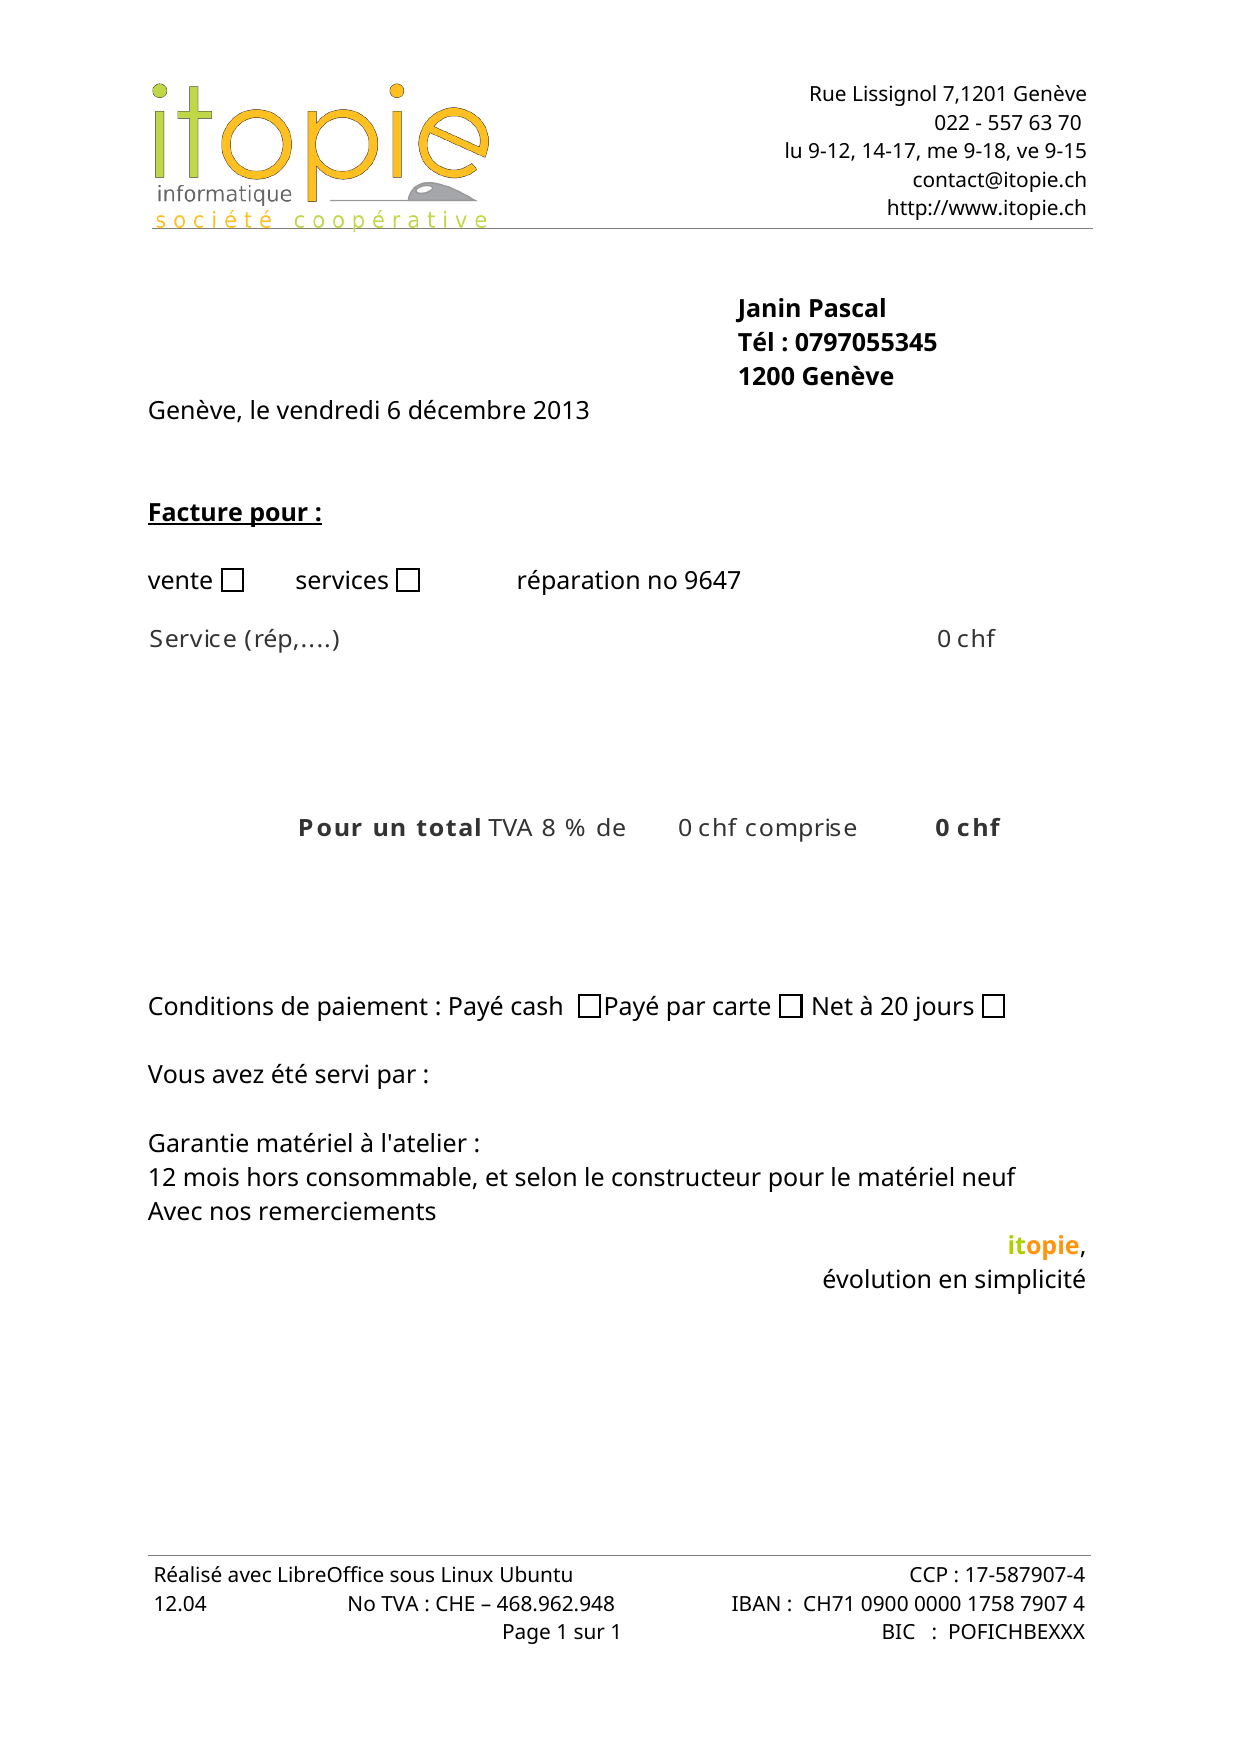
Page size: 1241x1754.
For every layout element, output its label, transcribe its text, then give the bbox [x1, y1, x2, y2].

text Conditions de paiement : Payé cash Payé par carte Net à 20 jours [148, 989, 1093, 1023]
text itopie, [148, 1227, 1093, 1262]
picture [138, 72, 500, 244]
text évolution en simplicité [148, 1262, 1093, 1296]
text Janin Pascal [148, 290, 1093, 324]
text Avec nos remerciements [148, 1193, 1093, 1227]
text vente services réparation no 9647 [148, 563, 1093, 597]
text 1200 Genève [148, 358, 1093, 392]
text Vous avez été servi par : [148, 1057, 1093, 1091]
text Facture pour : [148, 495, 1093, 529]
text 12 mois hors consommable, et selon le constructeur pour le matériel neuf [148, 1159, 1093, 1193]
text Tél : 0797055345 [148, 324, 1093, 358]
text Genève, le vendredi 6 décembre 2013 [148, 392, 1093, 427]
text Garantie matériel à l'atelier : [148, 1125, 1093, 1159]
